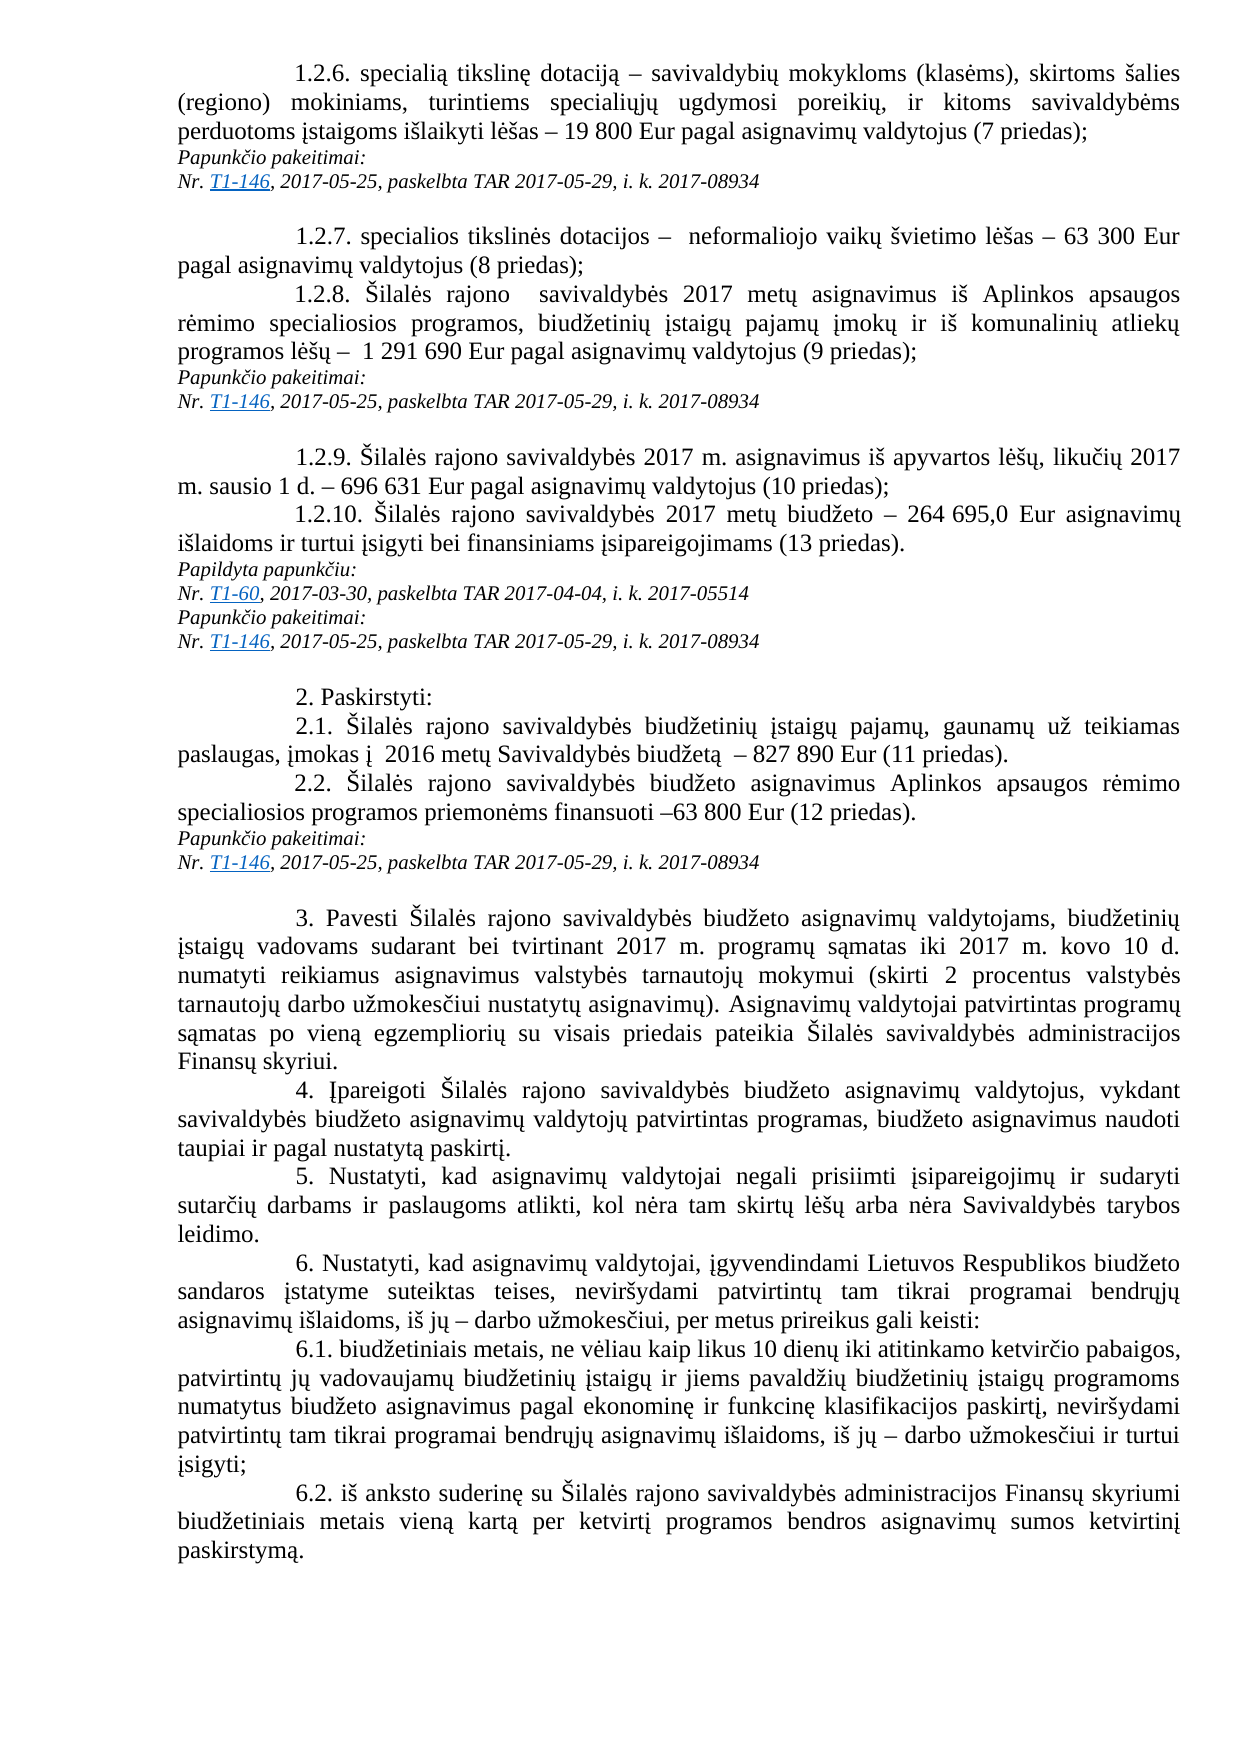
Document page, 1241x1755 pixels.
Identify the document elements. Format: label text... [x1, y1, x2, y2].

text Nr. T1-146, 2017-05-25, paskelbta TAR 2017-05-29, i. k. 2017-08934 [177, 169, 1181, 193]
text Papunkčio pakeitimai: [177, 605, 1181, 629]
text 6.1. biudžetiniais metais, ne vėliau kaip likus 10 dienų iki atitinkamo ketvirčio pabaigos, patvirtintų jų vadovaujamų biudžetinių įstaigų ir jiems pavaldžių biudžetinių įstaigų programoms numatytus biudžeto asignavimus pagal ekonominę ir funkcinę klasifikacijos paskirtį, neviršydami patvirtintų tam tikrai programai bendrųjų asignavimų išlaidoms, iš jų – darbo užmokesčiui ir turtui įsigyti; [177, 1334, 1181, 1478]
text 1.2.10. Šilalės rajono savivaldybės 2017 metų biudžeto – 264 695,0 Eur asignavimų išlaidoms ir turtui įsigyti bei finansiniams įsipareigojimams (13 priedas). [177, 499, 1181, 557]
text 2.2. Šilalės rajono savivaldybės biudžeto asignavimus Aplinkos apsaugos rėmimo specialiosios programos priemonėms finansuoti –63 800 Eur (12 priedas). [177, 768, 1181, 826]
text 1.2.9. Šilalės rajono savivaldybės 2017 m. asignavimus iš apyvartos lėšų, likučių 2017 m. sausio 1 d. – 696 631 Eur pagal asignavimų valdytojus (10 priedas); [177, 442, 1181, 499]
text 2. Paskirstyti: [177, 682, 1181, 711]
text 1.2.8. Šilalės rajono savivaldybės 2017 metų asignavimus iš Aplinkos apsaugos rėmimo specialiosios programos, biudžetinių įstaigų pajamų įmokų ir iš komunalinių atliekų programos lėšų – 1 291 690 Eur pagal asignavimų valdytojus (9 priedas); [177, 279, 1181, 365]
text 5. Nustatyti, kad asignavimų valdytojai negali prisiimti įsipareigojimų ir sudaryti sutarčių darbams ir paslaugoms atlikti, kol nėra tam skirtų lėšų arba nėra Savivaldybės tarybos leidimo. [177, 1161, 1181, 1248]
text Papunkčio pakeitimai: [177, 826, 1181, 850]
text Nr. T1-60, 2017-03-30, paskelbta TAR 2017-04-04, i. k. 2017-05514 [177, 581, 1181, 605]
text 6.2. iš anksto suderinę su Šilalės rajono savivaldybės administracijos Finansų skyriumi biudžetiniais metais vieną kartą per ketvirtį programos bendros asignavimų sumos ketvirtinį paskirstymą. [177, 1478, 1181, 1564]
text Nr. T1-146, 2017-05-25, paskelbta TAR 2017-05-29, i. k. 2017-08934 [177, 389, 1181, 413]
text Nr. T1-146, 2017-05-25, paskelbta TAR 2017-05-29, i. k. 2017-08934 [177, 629, 1181, 653]
text Papildyta papunkčiu: [177, 557, 1181, 581]
text Papunkčio pakeitimai: [177, 365, 1181, 389]
text 2.1. Šilalės rajono savivaldybės biudžetinių įstaigų pajamų, gaunamų už teikiamas paslaugas, įmokas į 2016 metų Savivaldybės biudžetą – 827 890 Eur (11 priedas). [177, 711, 1181, 768]
text Papunkčio pakeitimai: [177, 144, 1181, 169]
text 1.2.6. specialią tikslinę dotaciją – savivaldybių mokykloms (klasėms), skirtoms šalies (regiono) mokiniams, turintiems specialiųjų ugdymosi poreikių, ir kitoms savivaldybėms perduotoms įstaigoms išlaikyti lėšas – 19 800 Eur pagal asignavimų valdytojus (7 priedas); [177, 58, 1181, 144]
text 1.2.7. specialios tikslinės dotacijos – neformaliojo vaikų švietimo lėšas – 63 300 Eur pagal asignavimų valdytojus (8 priedas); [177, 221, 1181, 279]
text 4. Įpareigoti Šilalės rajono savivaldybės biudžeto asignavimų valdytojus, vykdant savivaldybės biudžeto asignavimų valdytojų patvirtintas programas, biudžeto asignavimus naudoti taupiai ir pagal nustatytą paskirtį. [177, 1075, 1181, 1161]
text Nr. T1-146, 2017-05-25, paskelbta TAR 2017-05-29, i. k. 2017-08934 [177, 850, 1181, 874]
text 6. Nustatyti, kad asignavimų valdytojai, įgyvendindami Lietuvos Respublikos biudžeto sandaros įstatyme suteiktas teises, neviršydami patvirtintų tam tikrai programai bendrųjų asignavimų išlaidoms, iš jų – darbo užmokesčiui, per metus prireikus gali keisti: [177, 1248, 1181, 1334]
text 3. Pavesti Šilalės rajono savivaldybės biudžeto asignavimų valdytojams, biudžetinių įstaigų vadovams sudarant bei tvirtinant 2017 m. programų sąmatas iki 2017 m. kovo 10 d. numatyti reikiamus asignavimus valstybės tarnautojų mokymui (skirti 2 procentus valstybės tarnautojų darbo užmokesčiui nustatytų asignavimų). Asignavimų valdytojai patvirtintas programų sąmatas po vieną egzempliorių su visais priedais pateikia Šilalės savivaldybės administracijos Finansų skyriui. [177, 903, 1181, 1075]
